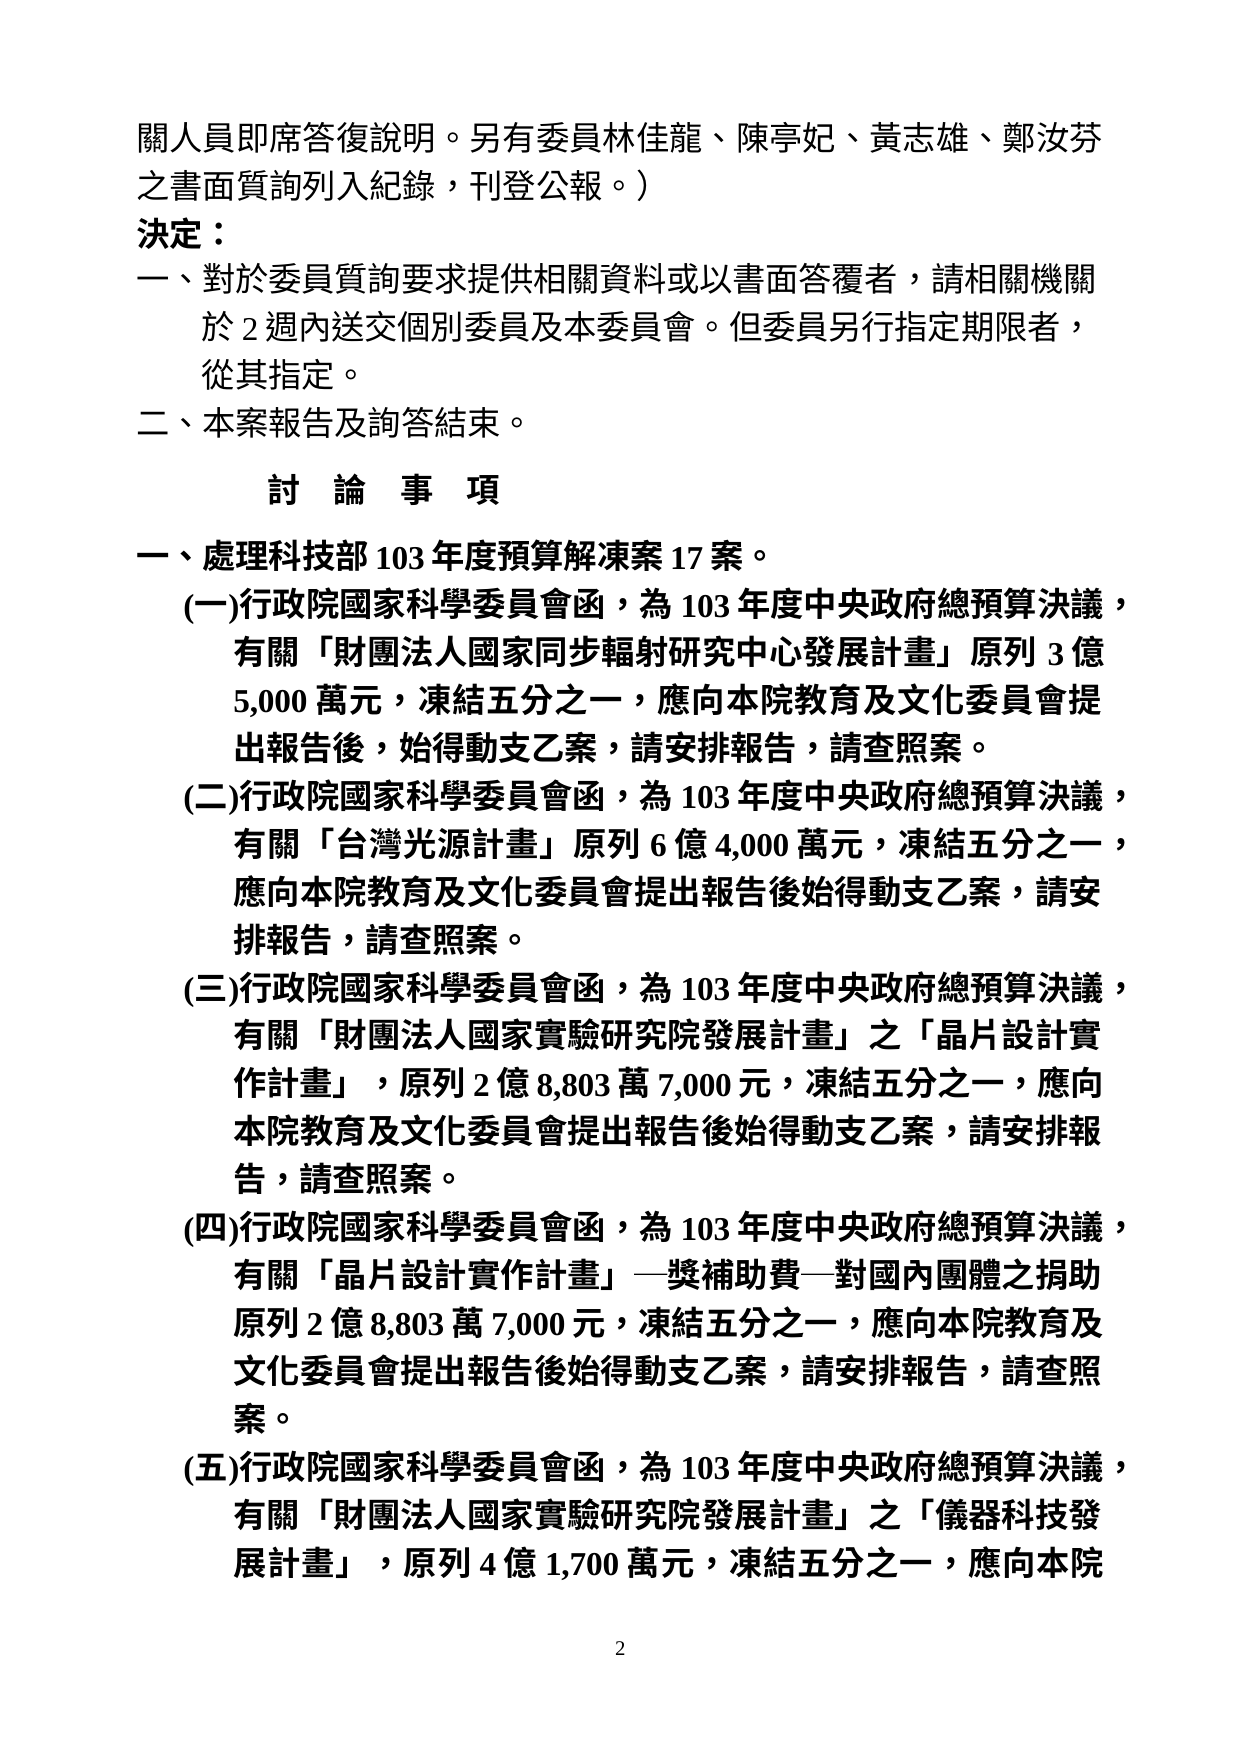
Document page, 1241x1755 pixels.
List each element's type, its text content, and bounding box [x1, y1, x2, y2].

text (四)行政院國家科學委員會函，為103年度中央政府總預算決議，有關「晶片設計實作計畫」─獎補助費─對國內團體之捐助原列2億8,803萬7,000元，凍結五分之一，應向本院教育及文化委員會提出報告後始得動支乙案，請安排報告，請查照案。 [183, 1204, 1104, 1443]
text (一)行政院國家科學委員會函，為103年度中央政府總預算決議，有關「財團法人國家同步輻射研究中心發展計畫」原列3億5,000萬元，凍結五分之一，應向本院教育及文化委員會提出報告後，始得動支乙案，請安排報告，請查照案。 [183, 581, 1104, 773]
text 一、對於委員質詢要求提供相關資料或以書面答覆者，請相關機關於2週內送交個別委員及本委員會。但委員另行指定期限者，從其指定。 [136, 256, 1104, 400]
text 決定： [136, 208, 1102, 256]
text 一、處理科技部103年度預算解凍案17案。 [136, 533, 1104, 581]
text 討 論 事 項 [136, 466, 1102, 514]
text 關人員即席答復說明。另有委員林佳龍、陳亭妃、黃志雄、鄭汝芬之書面質詢列入紀錄，刊登公報。） [136, 112, 1104, 208]
text (五)行政院國家科學委員會函，為103年度中央政府總預算決議，有關「財團法人國家實驗研究院發展計畫」之「儀器科技發展計畫」，原列4億1,700萬元，凍結五分之一，應向本院教育及文化委員會提出報告後始得動支乙案，請安排報告，請查照案。 [183, 1443, 1104, 1587]
text (三)行政院國家科學委員會函，為103年度中央政府總預算決議，有關「財團法人國家實驗研究院發展計畫」之「晶片設計實作計畫」，原列2億8,803萬7,000元，凍結五分之一，應向本院教育及文化委員會提出報告後始得動支乙案，請安排報告，請查照案。 [183, 964, 1104, 1204]
text (二)行政院國家科學委員會函，為103年度中央政府總預算決議，有關「台灣光源計畫」原列6億4,000萬元，凍結五分之一，應向本院教育及文化委員會提出報告後始得動支乙案，請安排報告，請查照案。 [183, 773, 1104, 964]
text 二、本案報告及詢答結束。 [136, 400, 1104, 448]
